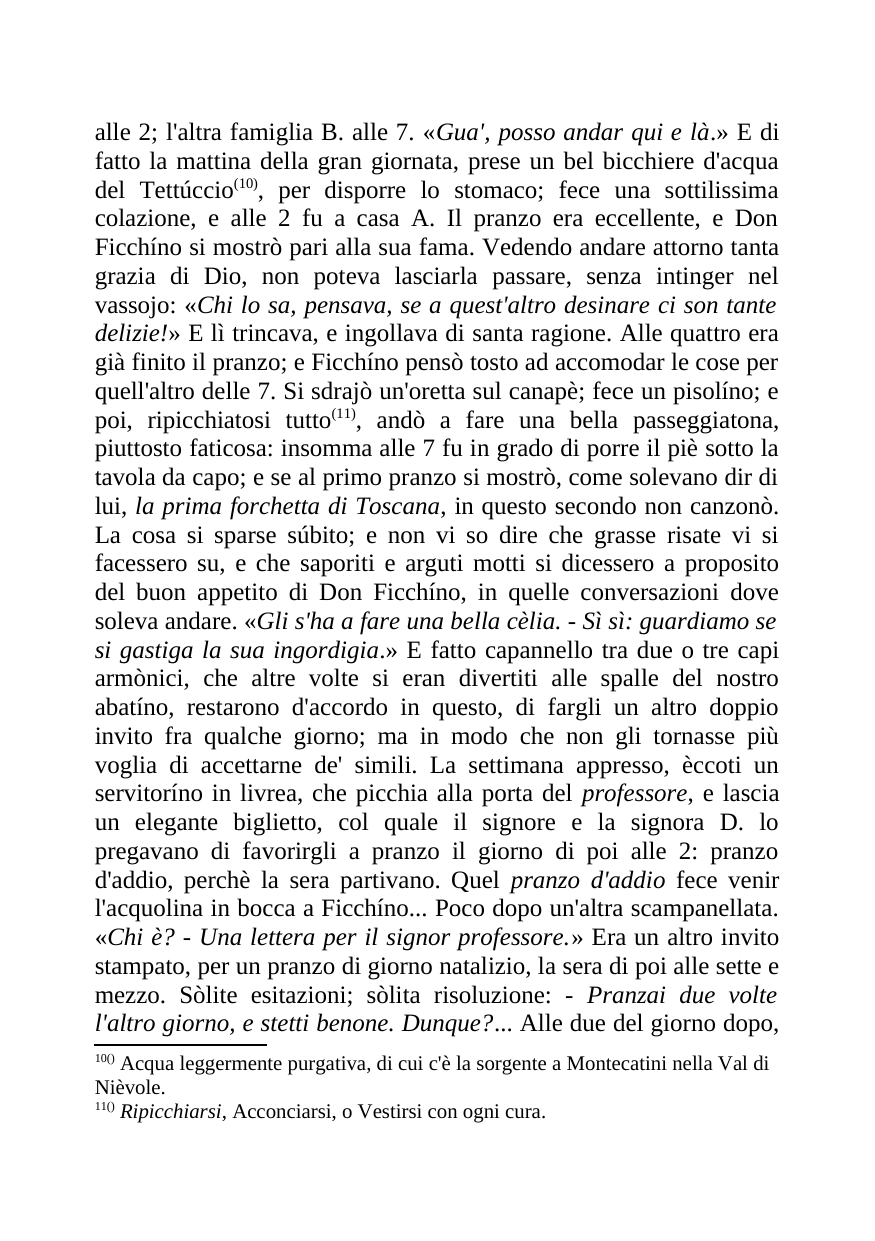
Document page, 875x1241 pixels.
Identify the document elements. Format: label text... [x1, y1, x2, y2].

text alle 2; l'altra famiglia B. alle 7. «Gua', posso andar qui e là.» E di fatto la mattina della gran giornata, prese un bel bicchiere d'acqua del Tettúccio(), per disporre lo stomaco; fece una sottilissima colazione, e alle 2 fu a casa A. Il pranzo era eccellente, e Don Ficchíno si mostrò pari alla sua fama. Vedendo andare attorno tanta grazia di Dio, non poteva lasciarla passare, senza intinger nel vassojo: «Chi lo sa, pensava, se a quest'altro desinare ci son tante delizie!» E lì trincava, e ingollava di santa ragione. Alle quattro era già finito il pranzo; e Ficchíno pensò tosto ad accomodar le cose per quell'altro delle 7. Si sdrajò un'oretta sul canapè; fece un pisolíno; e poi, ripicchiatosi tutto(), andò a fare una bella passeggiatona, piuttosto faticosa: insomma alle 7 fu in grado di porre il piè sotto la tavola da capo; e se al primo pranzo si mostrò, come solevano dir di lui, la prima forchetta di Toscana, in questo secondo non canzonò. La cosa si sparse súbito; e non vi so dire che grasse risate vi si facessero su, e che saporiti e arguti motti si dicessero a proposito del buon appetito di Don Ficchíno, in quelle conversazioni dove soleva andare. «Gli s'ha a fare una bella cèlia. - Sì sì: guardiamo se si gastiga la sua ingordigia.» E fatto capannello tra due o tre capi armònici, che altre volte si eran divertiti alle spalle del nostro abatíno, restarono d'accordo in questo, di fargli un altro doppio invito fra qualche giorno; ma in modo che non gli tornasse più voglia di accettarne de' simili. La settimana appresso, èccoti un servitoríno in livrea, che picchia alla porta del professore, e lascia un elegante biglietto, col quale il signore e la signora D. lo pregavano di favorirgli a pranzo il giorno di poi alle 2: pranzo d'addio, perchè la sera partivano. Quel pranzo d'addio fece venir l'acquolina in bocca a Ficchíno... Poco dopo un'altra scampanellata. «Chi è? - Una lettera per il signor professore.» Era un altro invito stampato, per un pranzo di giorno natalizio, la sera di poi alle sette e mezzo. Sòlite esitazioni; sòlita risoluzione: - Pranzai due volte l'altro giorno, e stetti benone. Dunque?... Alle due del giorno dopo, [94, 117, 779, 1037]
text () Ripicchiarsi, Acconciarsi, o Vestirsi con ogni cura. [94, 1099, 779, 1123]
text () Acqua leggermente purgativa, di cui c'è la sorgente a Montecatini nella Val di Nièvole. [94, 1051, 779, 1099]
